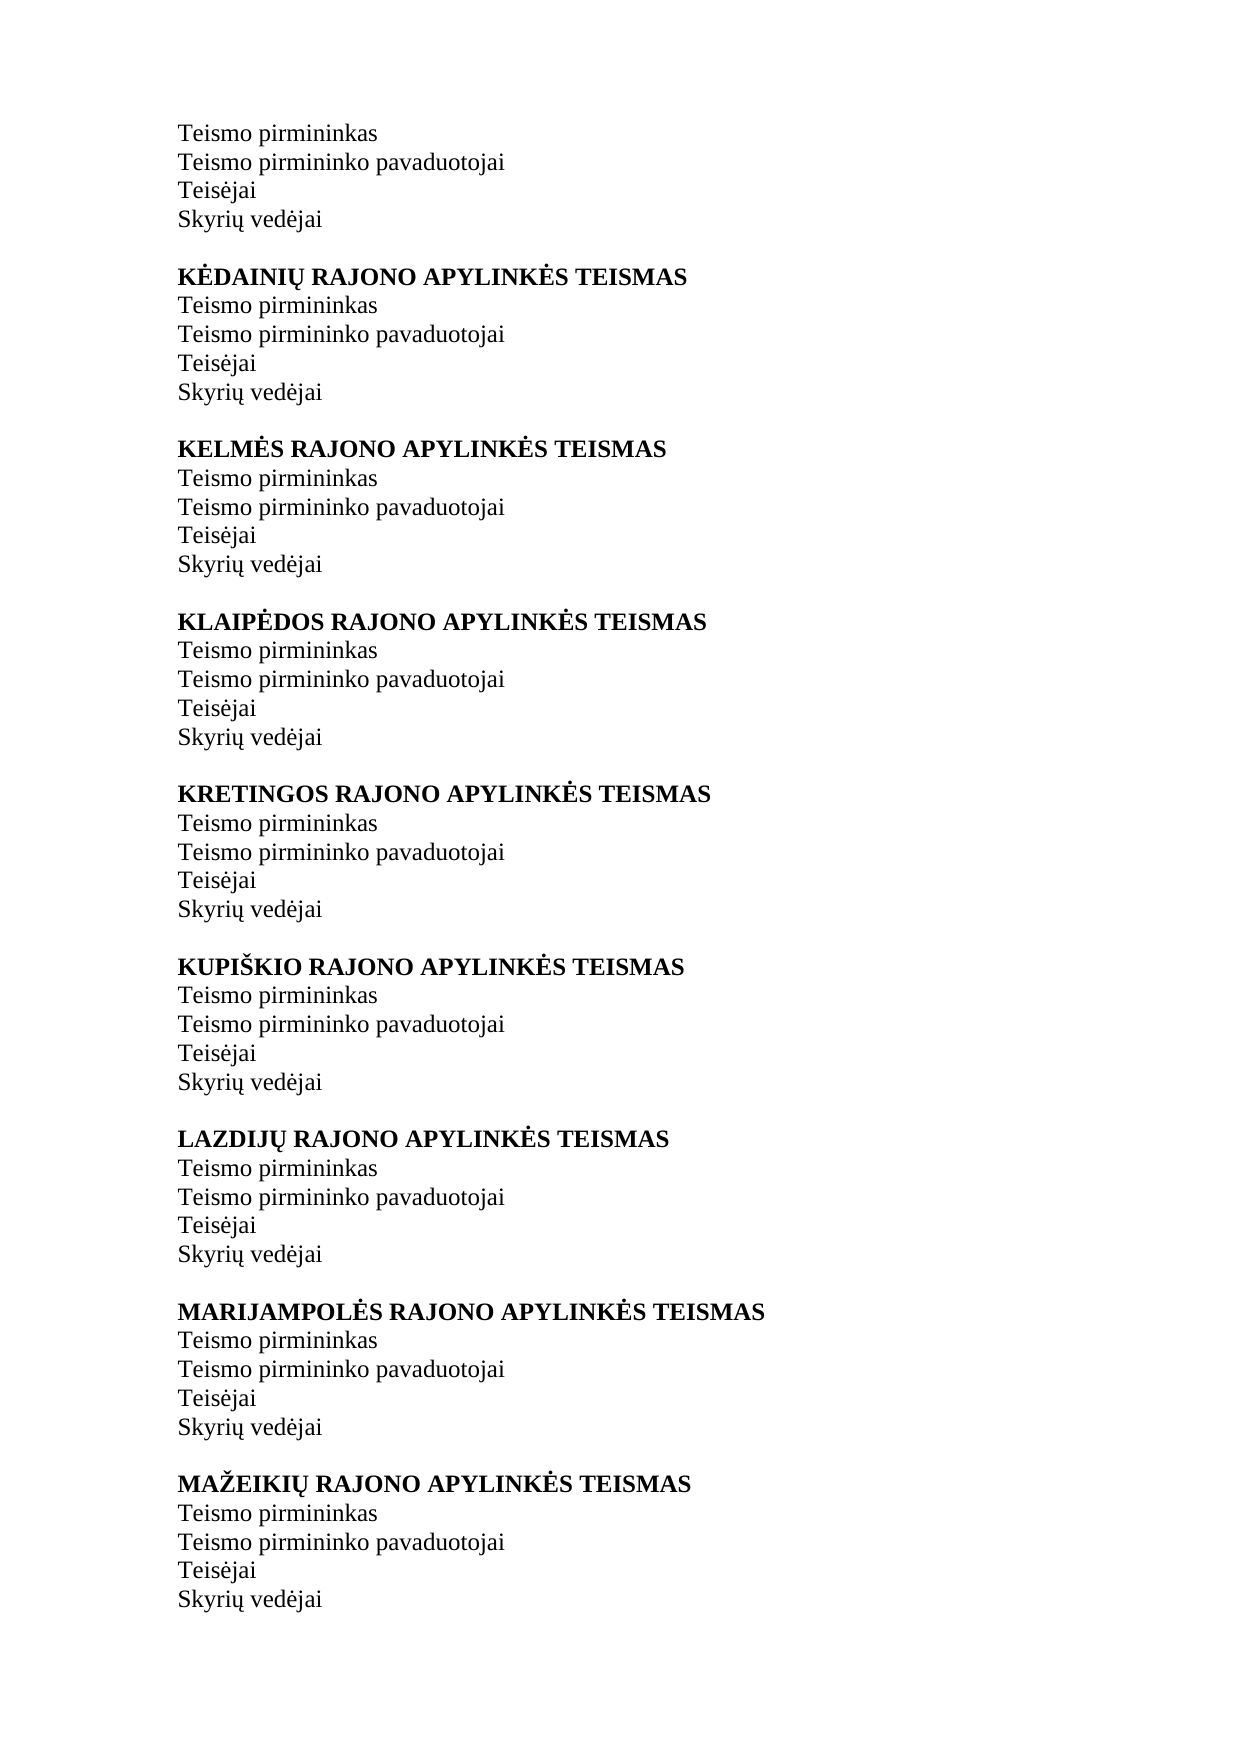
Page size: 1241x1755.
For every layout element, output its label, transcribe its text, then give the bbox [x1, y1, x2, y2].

text Skyrių vedėjai [177, 549, 1122, 578]
text Skyrių vedėjai [177, 204, 1122, 233]
text Teisėjai [177, 521, 1122, 549]
text Teismo pirmininkas [177, 808, 1122, 837]
text Teismo pirmininkas [177, 1326, 1122, 1354]
text Teismo pirmininkas [177, 291, 1122, 319]
text Teismo pirmininko pavaduotojai [177, 147, 1122, 176]
text Teisėjai [177, 866, 1122, 894]
text Teisėjai [177, 176, 1122, 204]
text Teisėjai [177, 348, 1122, 377]
text KUPIŠKIO RAJONO APYLINKĖS TEISMAS [177, 952, 1122, 981]
text Skyrių vedėjai [177, 722, 1122, 751]
text Skyrių vedėjai [177, 1412, 1122, 1441]
text Teismo pirmininko pavaduotojai [177, 1527, 1122, 1556]
text Teismo pirmininkas [177, 463, 1122, 492]
text Teisėjai [177, 1038, 1122, 1067]
text Teismo pirmininkas [177, 1153, 1122, 1182]
text Teismo pirmininkas [177, 981, 1122, 1009]
text Skyrių vedėjai [177, 377, 1122, 406]
text Skyrių vedėjai [177, 1584, 1122, 1613]
text Teismo pirmininko pavaduotojai [177, 492, 1122, 521]
text Teismo pirmininkas [177, 1498, 1122, 1527]
text Teisėjai [177, 1556, 1122, 1584]
text Teismo pirmininkas [177, 636, 1122, 664]
text LAZDIJŲ RAJONO APYLINKĖS TEISMAS [177, 1124, 1122, 1153]
text Teismo pirmininko pavaduotojai [177, 319, 1122, 348]
text Teismo pirmininko pavaduotojai [177, 664, 1122, 693]
text Teisėjai [177, 693, 1122, 722]
text KELMĖS RAJONO APYLINKĖS TEISMAS [177, 434, 1122, 463]
text Skyrių vedėjai [177, 1239, 1122, 1268]
text Teisėjai [177, 1211, 1122, 1239]
text MAŽEIKIŲ RAJONO APYLINKĖS TEISMAS [177, 1469, 1122, 1498]
text Teismo pirmininkas [177, 118, 1122, 147]
text Teismo pirmininko pavaduotojai [177, 1009, 1122, 1038]
text Teismo pirmininko pavaduotojai [177, 1354, 1122, 1383]
text KĖDAINIŲ RAJONO APYLINKĖS TEISMAS [177, 262, 1122, 291]
text Teisėjai [177, 1383, 1122, 1412]
text Skyrių vedėjai [177, 1067, 1122, 1096]
text KRETINGOS RAJONO APYLINKĖS TEISMAS [177, 779, 1122, 808]
text Skyrių vedėjai [177, 894, 1122, 923]
text MARIJAMPOLĖS RAJONO APYLINKĖS TEISMAS [177, 1297, 1122, 1326]
text Teismo pirmininko pavaduotojai [177, 1182, 1122, 1211]
text Teismo pirmininko pavaduotojai [177, 837, 1122, 866]
text KLAIPĖDOS RAJONO APYLINKĖS TEISMAS [177, 607, 1122, 636]
